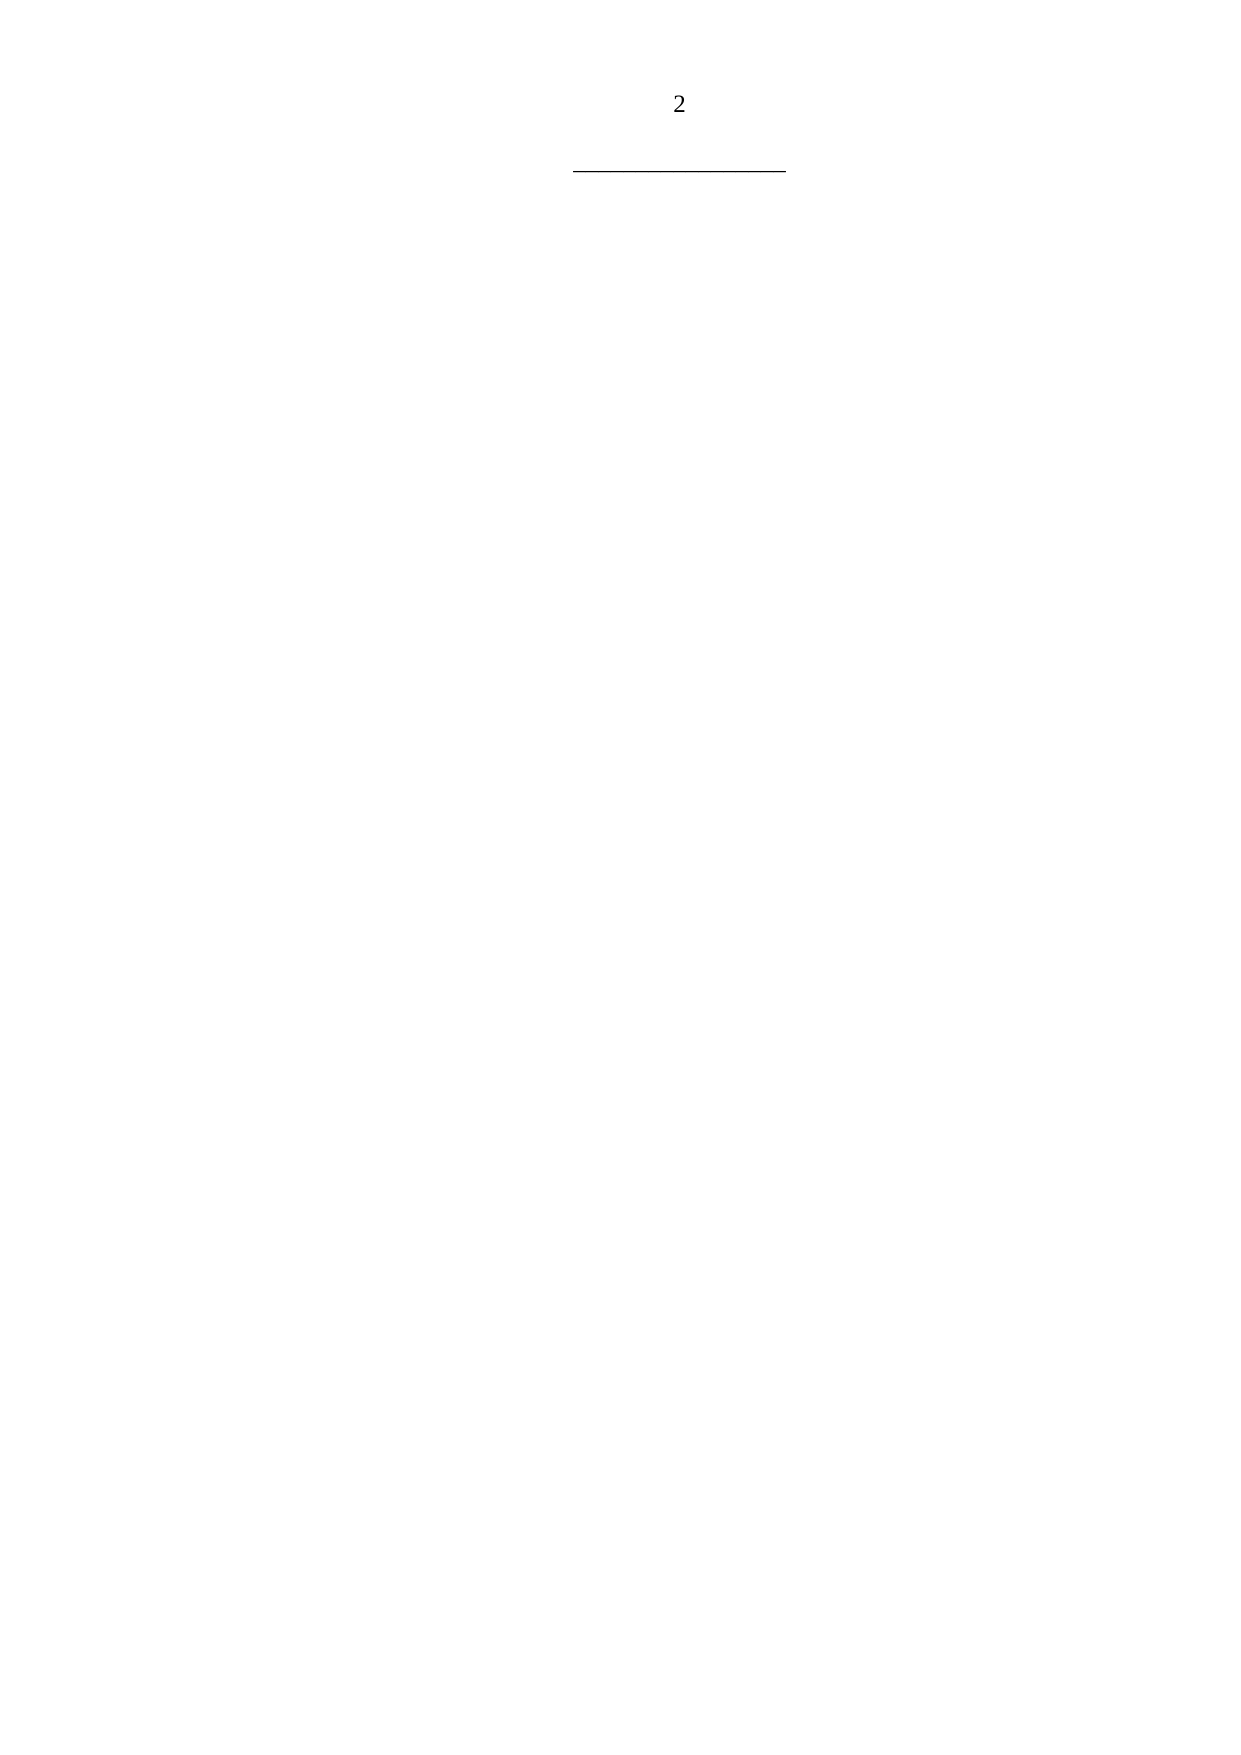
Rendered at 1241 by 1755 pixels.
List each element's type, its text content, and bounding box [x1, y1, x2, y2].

text _________________ [177, 146, 1181, 175]
